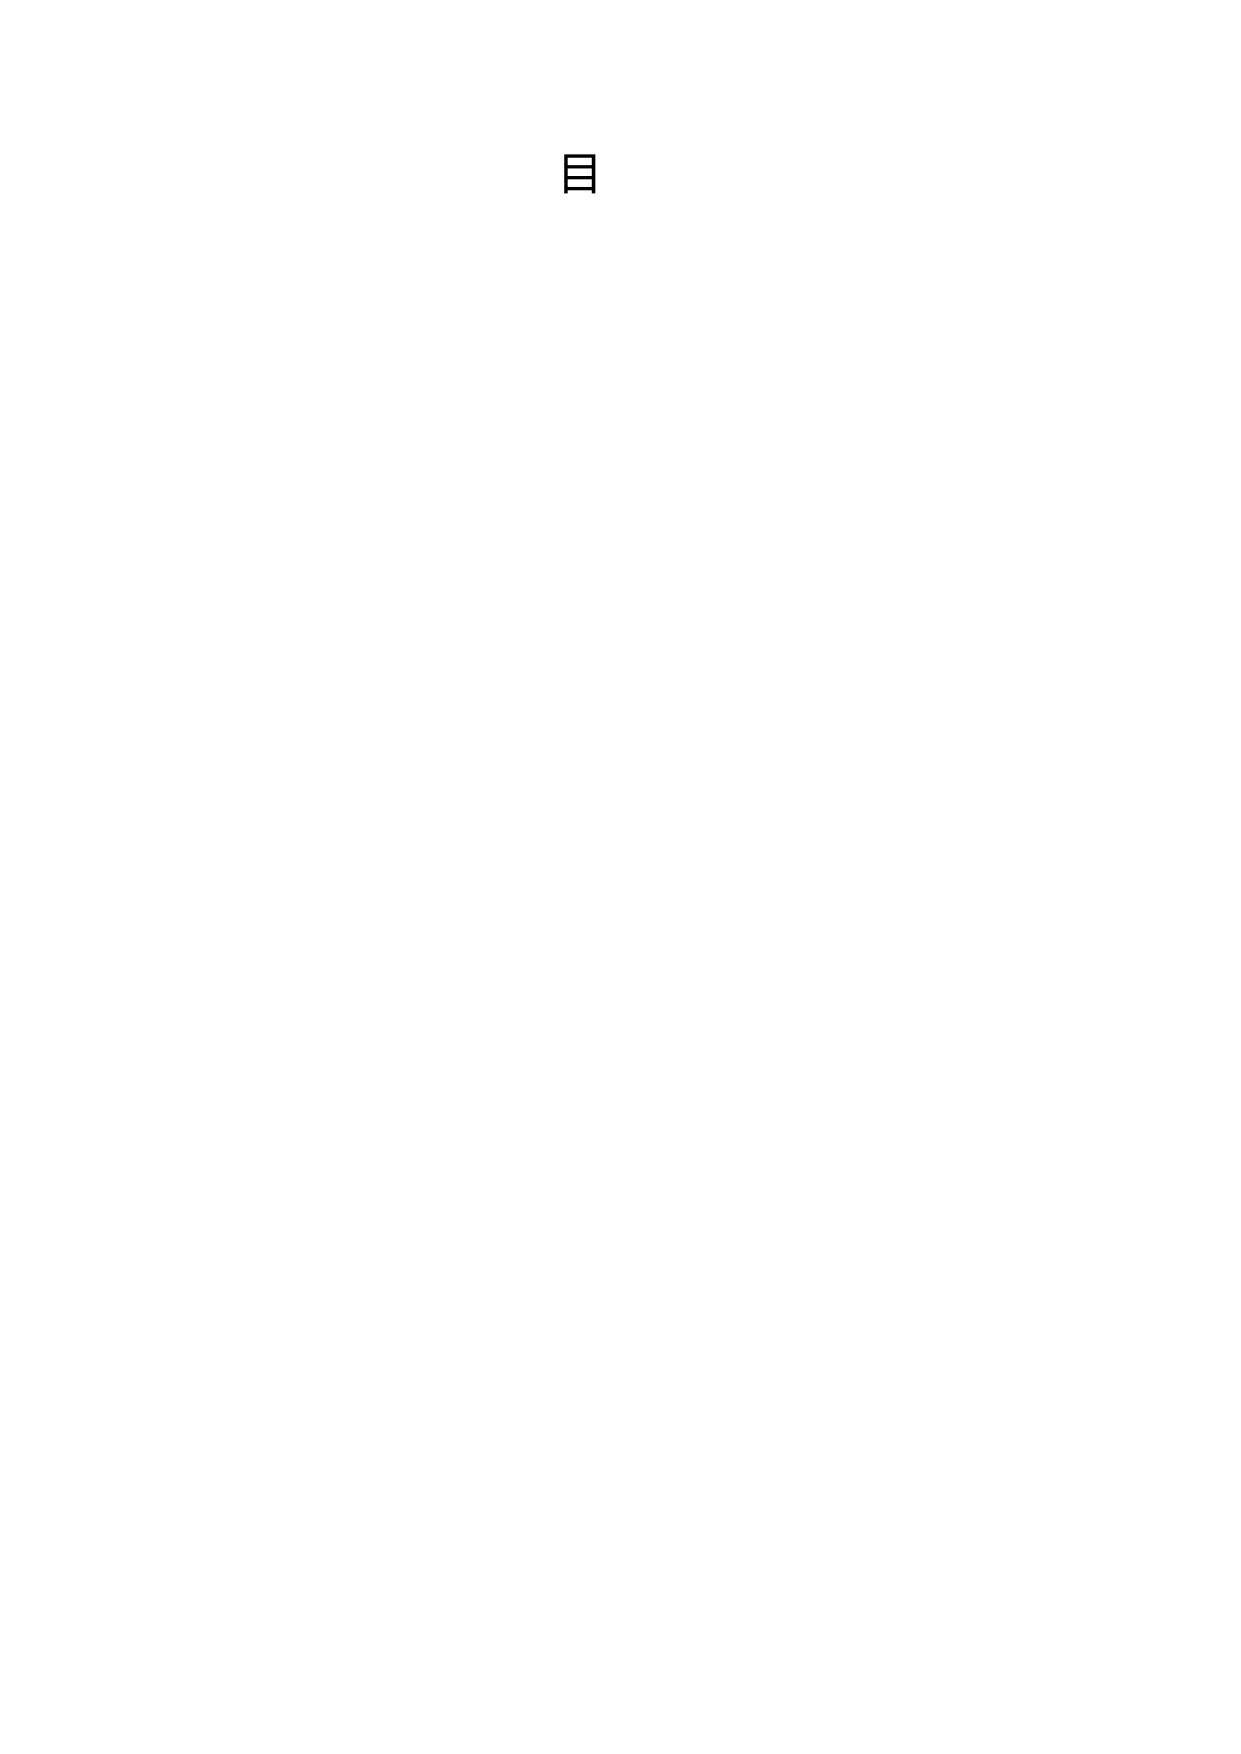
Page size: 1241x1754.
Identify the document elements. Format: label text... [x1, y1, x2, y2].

text 目 [557, 138, 793, 204]
